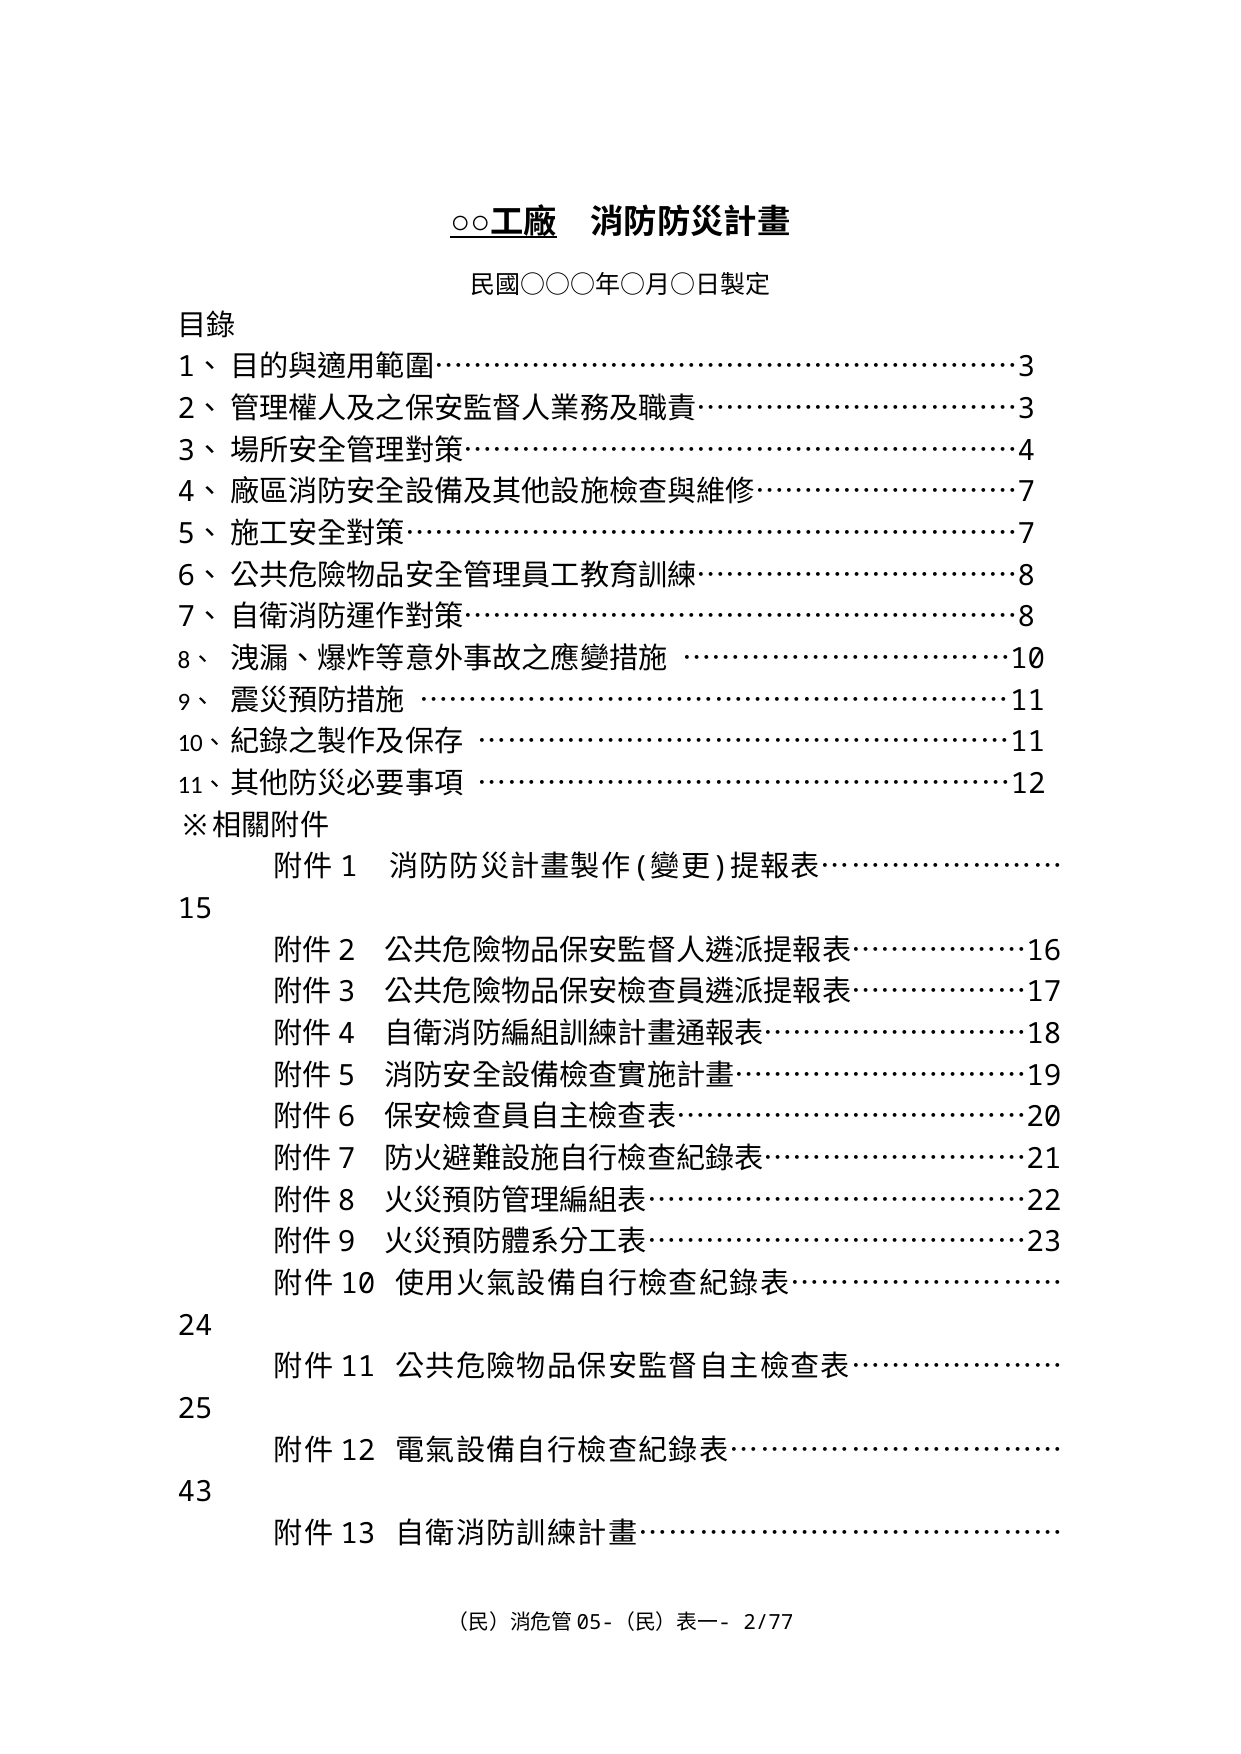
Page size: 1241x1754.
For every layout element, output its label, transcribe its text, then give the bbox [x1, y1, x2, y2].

list 廠區消防安全設備及其他設施檢查與維修………………………7 [177, 468, 1063, 510]
list 震災預防措施 ……………………………………………………11 [177, 677, 1063, 718]
list 其他防災必要事項 ………………………………………………12 [177, 760, 1063, 802]
text ○○工廠 消防防災計畫 [177, 200, 1063, 241]
text 附件7 防火避難設施自行檢查紀錄表………………………21 [177, 1135, 1063, 1177]
text 附件9 火災預防體系分工表…………………………………23 [177, 1218, 1063, 1260]
text 附件10 使用火氣設備自行檢查紀錄表………………………24 [177, 1260, 1063, 1343]
text 附件12 電氣設備自行檢查紀錄表……………………………43 [177, 1427, 1063, 1510]
text ※相關附件 [177, 802, 1063, 843]
text 目錄 [177, 302, 1063, 343]
text 附件8 火災預防管理編組表…………………………………22 [177, 1177, 1063, 1218]
list 目的與適用範圍……………………………………………………3 [177, 343, 1063, 385]
text 附件11 公共危險物品保安監督自主檢查表…………………25 [177, 1343, 1063, 1427]
text 民國○○○年○月○日製定 [177, 260, 1063, 302]
list 管理權人及之保安監督人業務及職責……………………………3 [177, 385, 1063, 427]
list 洩漏、爆炸等意外事故之應變措施 ……………………………10 [177, 635, 1063, 677]
text 附件5 消防安全設備檢查實施計畫…………………………19 [177, 1052, 1063, 1093]
list 紀錄之製作及保存 ………………………………………………11 [177, 718, 1063, 760]
text 附件1 消防防災計畫製作(變更)提報表……………………15 [177, 843, 1063, 927]
text 附件6 保安檢查員自主檢查表………………………………20 [177, 1093, 1063, 1135]
list 場所安全管理對策…………………………………………………4 [177, 427, 1063, 468]
text 附件2 公共危險物品保安監督人遴派提報表………………16 [177, 927, 1063, 968]
list 公共危險物品安全管理員工教育訓練……………………………8 [177, 552, 1063, 593]
list 自衛消防運作對策…………………………………………………8 [177, 593, 1063, 635]
text 附件13 自衛消防訓練計畫…………………………………… [177, 1510, 1063, 1552]
text 附件4 自衛消防編組訓練計畫通報表………………………18 [177, 1010, 1063, 1052]
list 施工安全對策………………………………………………………7 [177, 510, 1063, 552]
text 附件3 公共危險物品保安檢查員遴派提報表………………17 [177, 968, 1063, 1010]
